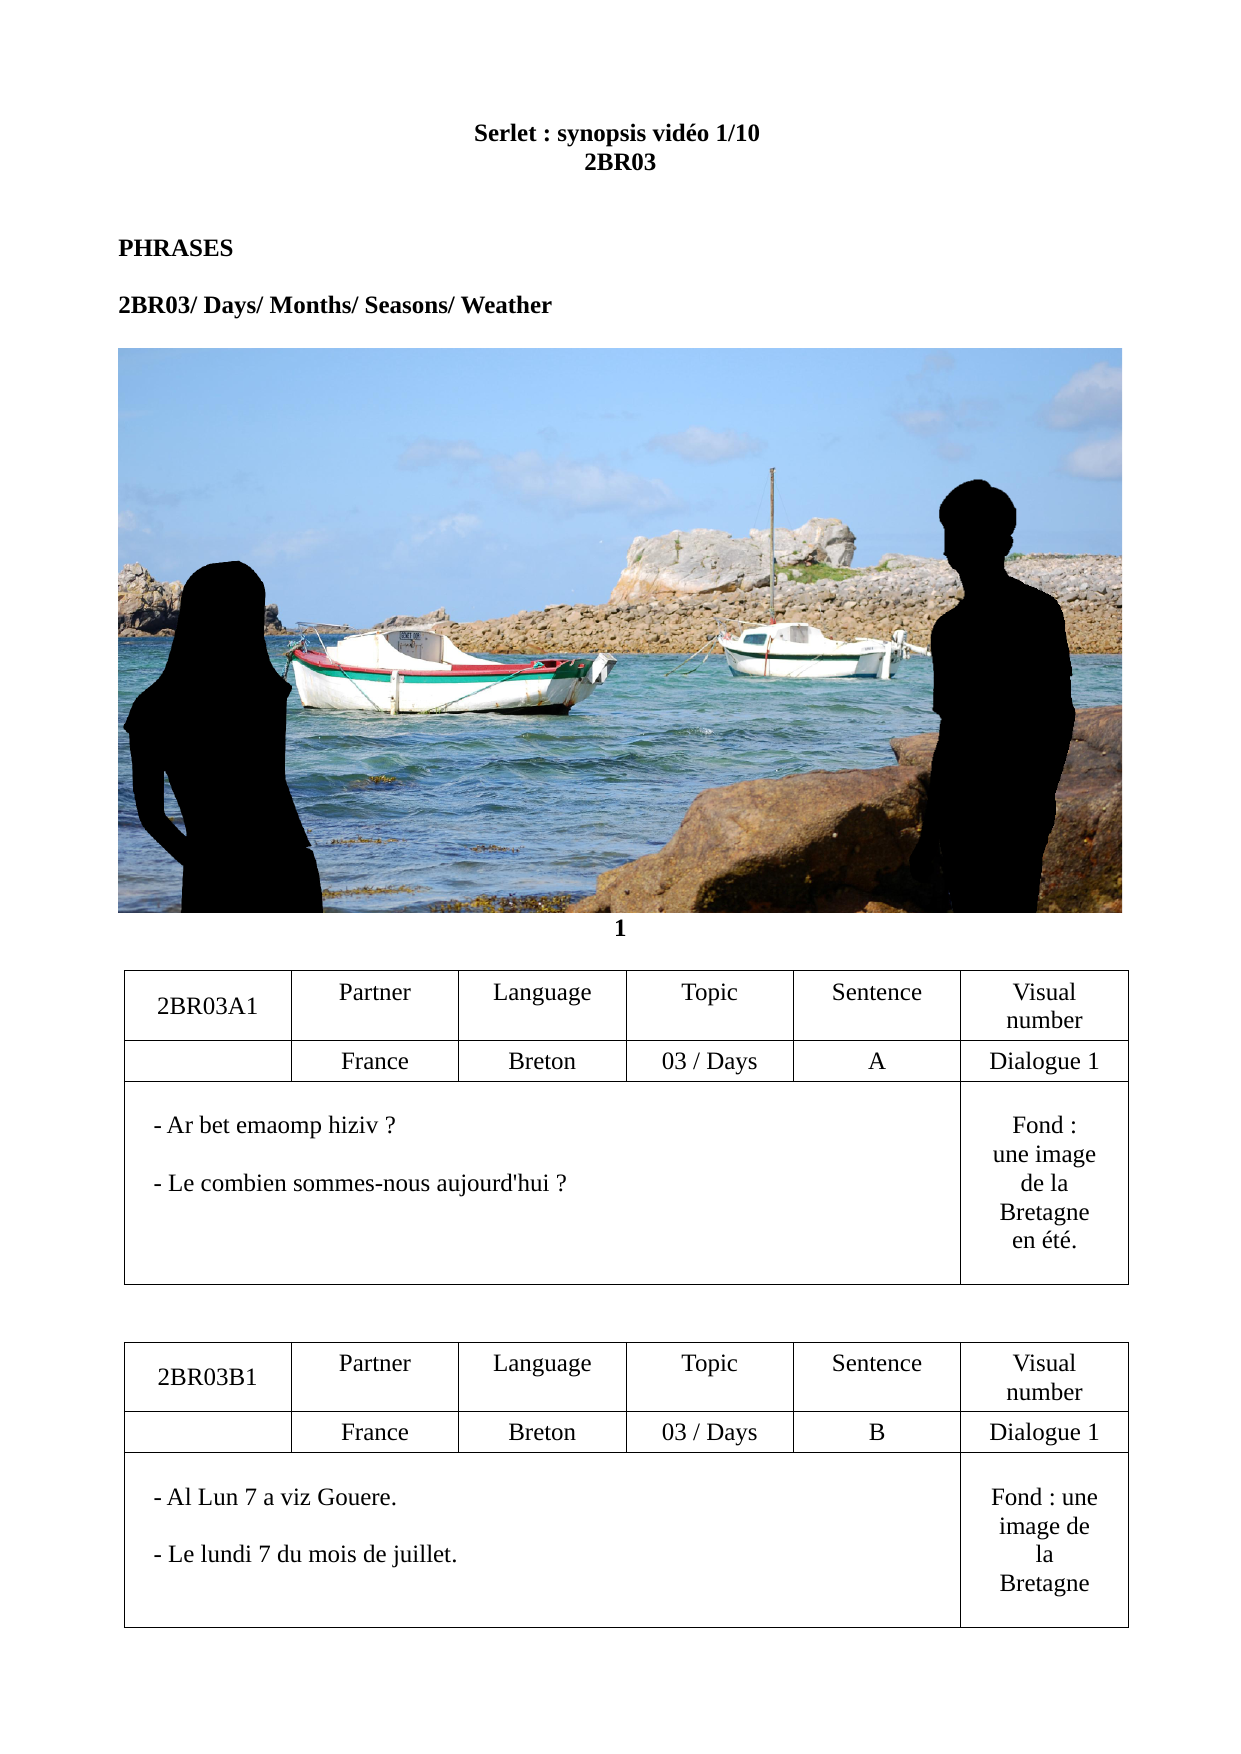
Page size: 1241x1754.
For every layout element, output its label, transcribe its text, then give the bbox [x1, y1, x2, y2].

table_cell - Al Lun 7 a viz Gouere. - Le lundi 7 du mois de juillet. [125, 1453, 960, 1626]
table_header Visual number [961, 1343, 1128, 1411]
table_header 2BR03A1 [125, 971, 291, 1040]
table_header Sentence [794, 1343, 960, 1411]
table_header Topic [627, 971, 793, 1040]
table_cell Fond : une image de la Bretagne [961, 1453, 1128, 1626]
table_cell [125, 1041, 291, 1081]
table_cell - Ar bet emaomp hiziv ? - Le combien sommes-nous aujourd'hui ? [125, 1082, 960, 1284]
table_cell France [292, 1412, 458, 1452]
text 1 [118, 913, 1122, 942]
table_cell 03 / Days [627, 1412, 793, 1452]
table_cell Dialogue 1 [961, 1041, 1128, 1081]
table_header Topic [627, 1343, 793, 1411]
table_header 2BR03B1 [125, 1343, 291, 1411]
text 2BR03 [118, 147, 1122, 176]
text PHRASES [118, 233, 1122, 262]
table_cell B [794, 1412, 960, 1452]
table_cell [125, 1412, 291, 1452]
text Serlet : synopsis vidéo 1/10 [118, 118, 1122, 147]
table_cell Fond : une image de la Bretagne en été. [961, 1082, 1128, 1284]
text 2BR03/ Days/ Months/ Seasons/ Weather [118, 291, 1122, 319]
table_header Visual number [961, 971, 1128, 1040]
table_cell Breton [459, 1041, 626, 1081]
table_header Partner [292, 971, 458, 1040]
table_cell A [794, 1041, 960, 1081]
table_cell Breton [459, 1412, 626, 1452]
table_cell 03 / Days [627, 1041, 793, 1081]
table_header Language [459, 971, 626, 1040]
picture [118, 348, 1123, 913]
table_header Sentence [794, 971, 960, 1040]
table_header Partner [292, 1343, 458, 1411]
table_cell Dialogue 1 [961, 1412, 1128, 1452]
table_header Language [459, 1343, 626, 1411]
table_cell France [292, 1041, 458, 1081]
